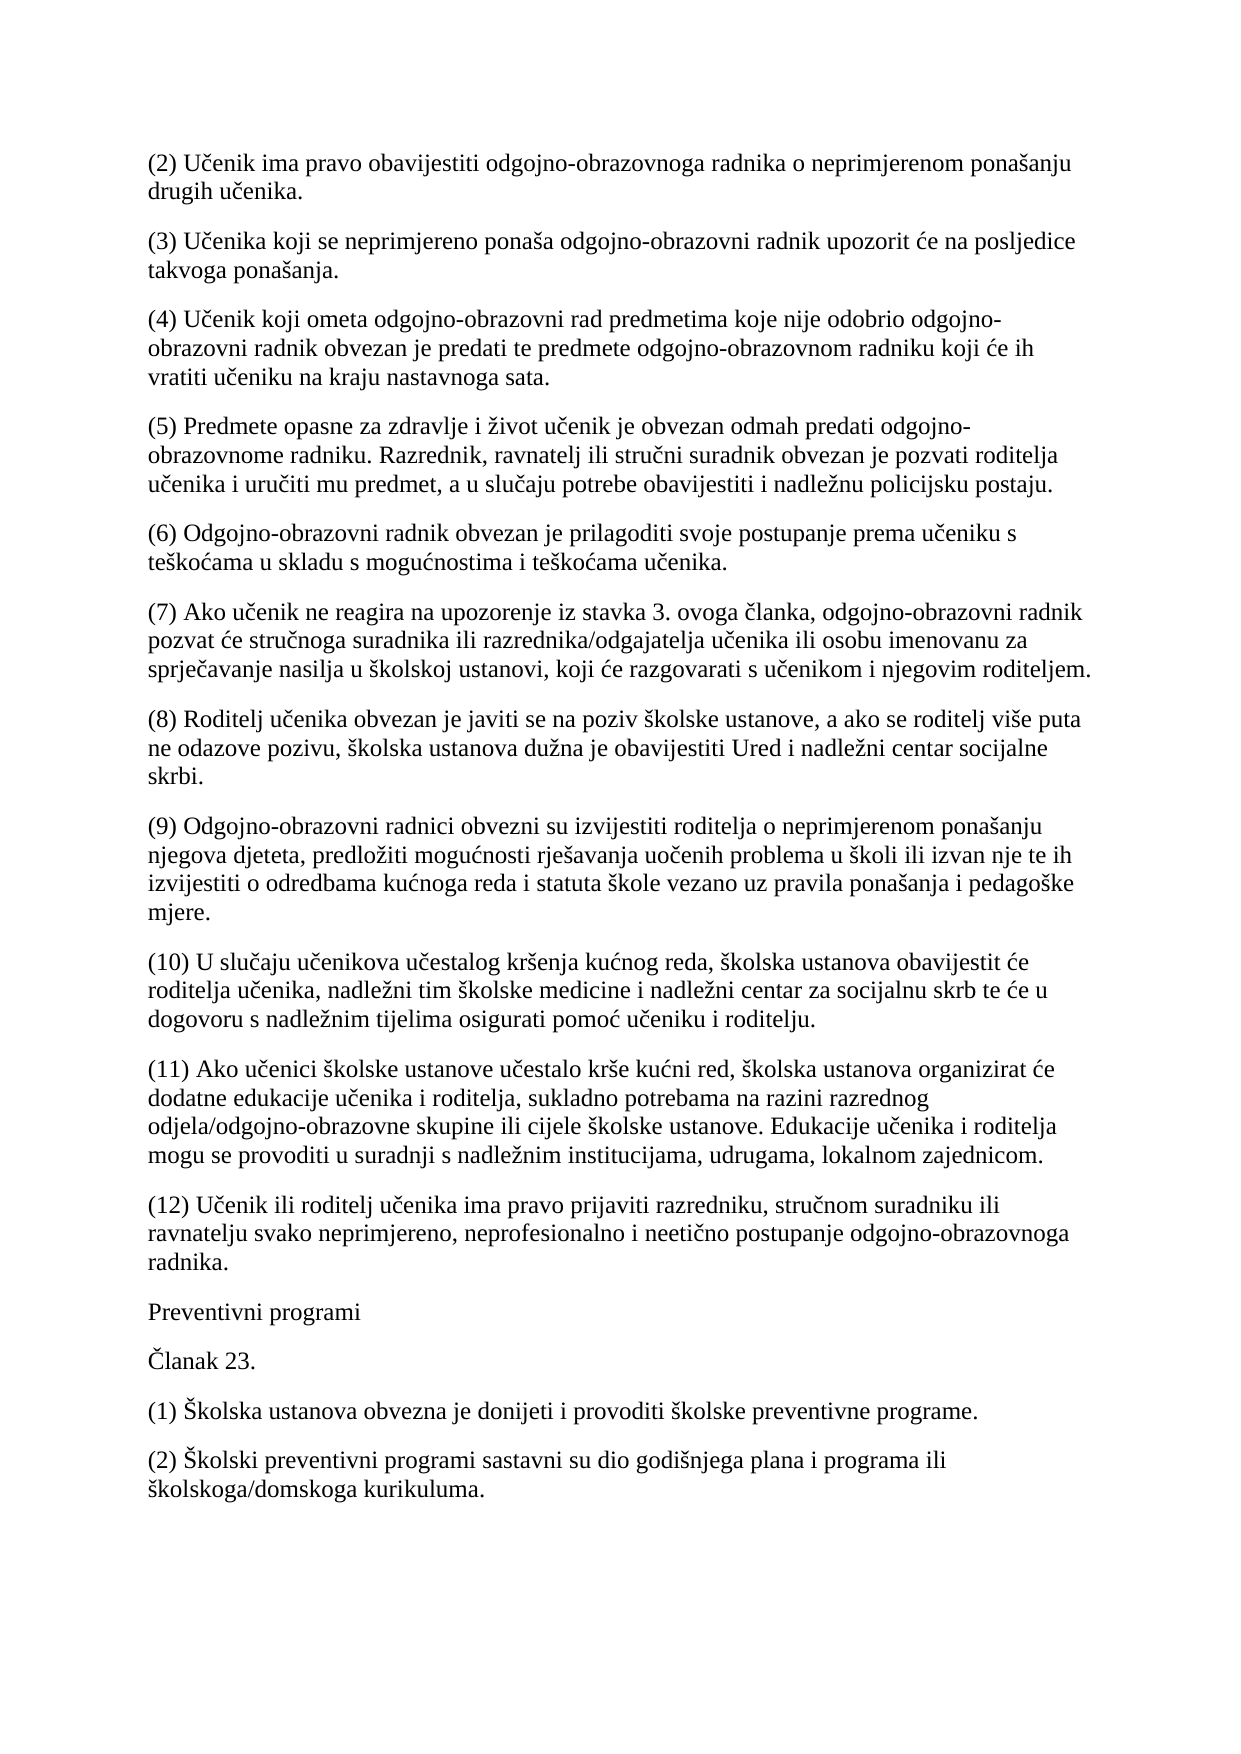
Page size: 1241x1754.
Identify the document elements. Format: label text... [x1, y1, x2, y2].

text (9) Odgojno-obrazovni radnici obvezni su izvijestiti roditelja o neprimjerenom ponašanju njegova djeteta, predložiti mogućnosti rješavanja uočenih problema u školi ili izvan nje te ih izvijestiti o odredbama kućnoga reda i statuta škole vezano uz pravila ponašanja i pedagoške mjere. [148, 811, 1093, 926]
text (10) U slučaju učenikova učestalog kršenja kućnog reda, školska ustanova obavijestit će roditelja učenika, nadležni tim školske medicine i nadležni centar za socijalnu skrb te će u dogovoru s nadležnim tijelima osigurati pomoć učeniku i roditelju. [148, 947, 1093, 1033]
text (2) Školski preventivni programi sastavni su dio godišnjega plana i programa ili školskoga/domskoga kurikuluma. [148, 1446, 1093, 1503]
text Preventivni programi [148, 1297, 1093, 1326]
text (4) Učenik koji ometa odgojno-obrazovni rad predmetima koje nije odobrio odgojno-obrazovni radnik obvezan je predati te predmete odgojno-obrazovnom radniku koji će ih vratiti učeniku na kraju nastavnoga sata. [148, 304, 1093, 391]
text (1) Školska ustanova obvezna je donijeti i provoditi školske preventivne programe. [148, 1396, 1093, 1425]
text (5) Predmete opasne za zdravlje i život učenik je obvezan odmah predati odgojno-obrazovnome radniku. Razrednik, ravnatelj ili stručni suradnik obvezan je pozvati roditelja učenika i uručiti mu predmet, a u slučaju potrebe obavijestiti i nadležnu policijsku postaju. [148, 411, 1093, 498]
text (8) Roditelj učenika obvezan je javiti se na poziv školske ustanove, a ako se roditelj više puta ne odazove pozivu, školska ustanova dužna je obavijestiti Ured i nadležni centar socijalne skrbi. [148, 704, 1093, 790]
text Članak 23. [148, 1346, 1093, 1375]
text (2) Učenik ima pravo obavijestiti odgojno-obrazovnoga radnika o neprimjerenom ponašanju drugih učenika. [148, 148, 1093, 205]
text (3) Učenika koji se neprimjereno ponaša odgojno-obrazovni radnik upozorit će na posljedice takvoga ponašanja. [148, 226, 1093, 283]
text (11) Ako učenici školske ustanove učestalo krše kućni red, školska ustanova organizirat će dodatne edukacije učenika i roditelja, sukladno potrebama na razini razrednog odjela/odgojno-obrazovne skupine ili cijele školske ustanove. Edukacije učenika i roditelja mogu se provoditi u suradnji s nadležnim institucijama, udrugama, lokalnom zajednicom. [148, 1054, 1093, 1169]
text (6) Odgojno-obrazovni radnik obvezan je prilagoditi svoje postupanje prema učeniku s teškoćama u skladu s mogućnostima i teškoćama učenika. [148, 518, 1093, 576]
text (7) Ako učenik ne reagira na upozorenje iz stavka 3. ovoga članka, odgojno-obrazovni radnik pozvat će stručnoga suradnika ili razrednika/odgajatelja učenika ili osobu imenovanu za sprječavanje nasilja u školskoj ustanovi, koji će razgovarati s učenikom i njegovim roditeljem. [148, 597, 1093, 683]
text (12) Učenik ili roditelj učenika ima pravo prijaviti razredniku, stručnom suradniku ili ravnatelju svako neprimjereno, neprofesionalno i neetično postupanje odgojno-obrazovnoga radnika. [148, 1190, 1093, 1276]
